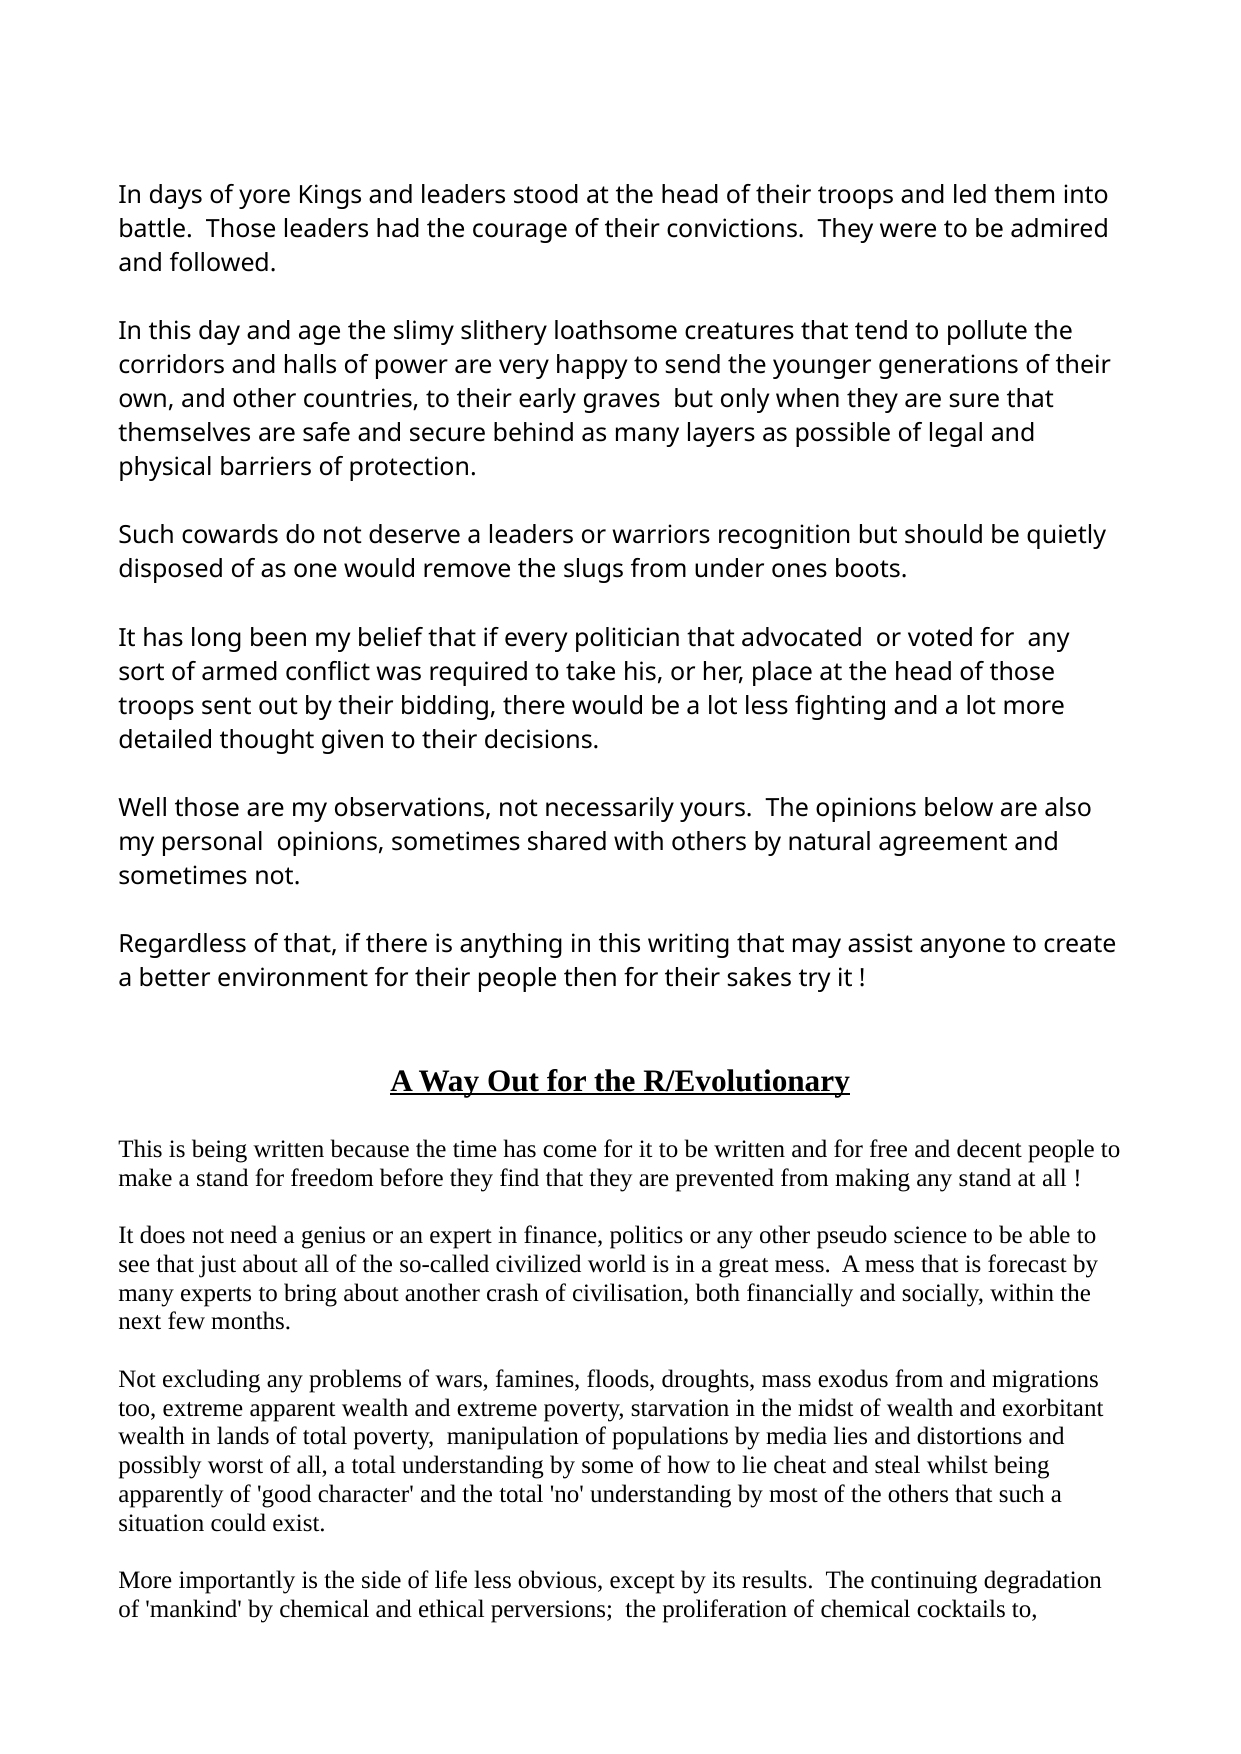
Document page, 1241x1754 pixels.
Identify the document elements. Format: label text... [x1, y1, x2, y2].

text Such cowards do not deserve a leaders or warriors recognition but should be quietly disposed of as one would remove the slugs from under ones boots. [118, 517, 1122, 585]
text This is being written because the time has come for it to be written and for free and decent people to make a stand for freedom before they find that they are prevented from making any stand at all ! [118, 1134, 1122, 1191]
text A Way Out for the R/Evolutionary [118, 1062, 1122, 1098]
text More importantly is the side of life less obvious, except by its results. The continuing degradation of 'mankind' by chemical and ethical perversions; the proliferation of chemical cocktails to, [118, 1565, 1122, 1623]
text It does not need a genius or an expert in finance, politics or any other pseudo science to be able to see that just about all of the so-called civilized world is in a great mess. A mess that is forecast by many experts to bring about another crash of civilisation, both financially and socially, within the next few months. [118, 1220, 1122, 1335]
text Regardless of that, if there is anything in this writing that may assist anyone to create a better environment for their people then for their sakes try it ! [118, 926, 1122, 994]
text In this day and age the slimy slithery loathsome creatures that tend to pollute the corridors and halls of power are very happy to send the younger generations of their own, and other countries, to their early graves but only when they are sure that themselves are safe and secure behind as many layers as possible of legal and physical barriers of protection. [118, 313, 1122, 483]
text Well those are my observations, not necessarily yours. The opinions below are also my personal opinions, sometimes shared with others by natural agreement and sometimes not. [118, 789, 1122, 892]
text It has long been my belief that if every politician that advocated or voted for any sort of armed conflict was required to take his, or her, place at the head of those troops sent out by their bidding, there would be a lot less fighting and a lot more detailed thought given to their decisions. [118, 619, 1122, 755]
text Not excluding any problems of wars, famines, floods, droughts, mass exodus from and migrations too, extreme apparent wealth and extreme poverty, starvation in the midst of wealth and exorbitant wealth in lands of total poverty, manipulation of populations by media lies and distortions and possibly worst of all, a total understanding by some of how to lie cheat and steal whilst being apparently of 'good character' and the total 'no' understanding by most of the others that such a situation could exist. [118, 1364, 1122, 1536]
text In days of yore Kings and leaders stood at the head of their troops and led them into battle. Those leaders had the courage of their convictions. They were to be admired and followed. [118, 176, 1122, 278]
